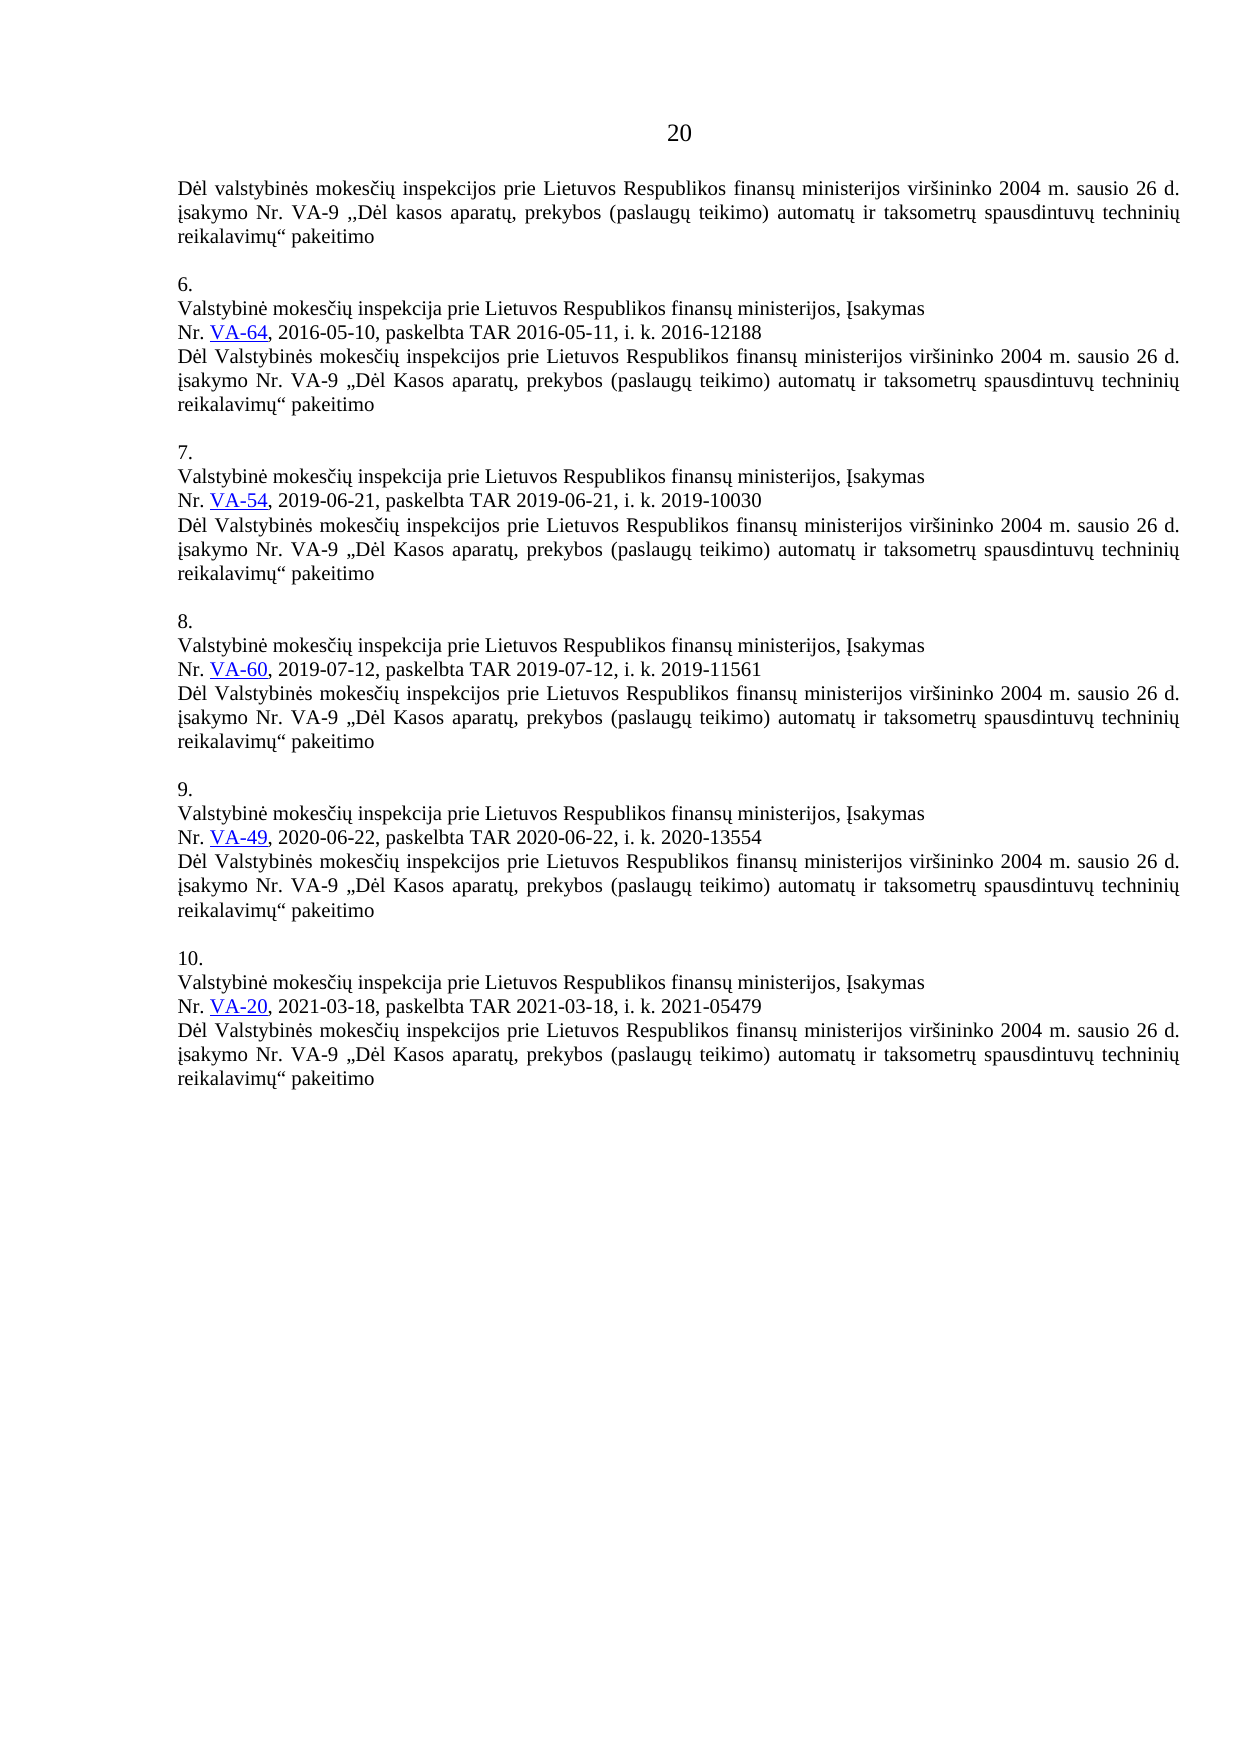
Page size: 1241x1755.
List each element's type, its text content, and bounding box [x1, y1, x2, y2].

text Nr. VA-20, 2021-03-18, paskelbta TAR 2021-03-18, i. k. 2021-05479 [177, 994, 1181, 1018]
text Valstybinė mokesčių inspekcija prie Lietuvos Respublikos finansų ministerijos, Įsakymas [177, 296, 1181, 320]
text Dėl Valstybinės mokesčių inspekcijos prie Lietuvos Respublikos finansų ministerijos viršininko 2004 m. sausio 26 d. įsakymo Nr. VA-9 „Dėl Kasos aparatų, prekybos (paslaugų teikimo) automatų ir taksometrų spausdintuvų techninių reikalavimų“ pakeitimo [177, 1018, 1181, 1090]
text Nr. VA-49, 2020-06-22, paskelbta TAR 2020-06-22, i. k. 2020-13554 [177, 825, 1181, 849]
text 9. [177, 777, 1181, 801]
text 7. [177, 440, 1181, 464]
text Valstybinė mokesčių inspekcija prie Lietuvos Respublikos finansų ministerijos, Įsakymas [177, 970, 1181, 994]
text Dėl Valstybinės mokesčių inspekcijos prie Lietuvos Respublikos finansų ministerijos viršininko 2004 m. sausio 26 d. įsakymo Nr. VA-9 „Dėl Kasos aparatų, prekybos (paslaugų teikimo) automatų ir taksometrų spausdintuvų techninių reikalavimų“ pakeitimo [177, 512, 1181, 585]
text Valstybinė mokesčių inspekcija prie Lietuvos Respublikos finansų ministerijos, Įsakymas [177, 801, 1181, 825]
text Nr. VA-64, 2016-05-10, paskelbta TAR 2016-05-11, i. k. 2016-12188 [177, 320, 1181, 344]
text Nr. VA-54, 2019-06-21, paskelbta TAR 2019-06-21, i. k. 2019-10030 [177, 488, 1181, 512]
text Valstybinė mokesčių inspekcija prie Lietuvos Respublikos finansų ministerijos, Įsakymas [177, 464, 1181, 488]
text 6. [177, 272, 1181, 296]
text Valstybinė mokesčių inspekcija prie Lietuvos Respublikos finansų ministerijos, Įsakymas [177, 633, 1181, 657]
text 8. [177, 609, 1181, 633]
text Dėl Valstybinės mokesčių inspekcijos prie Lietuvos Respublikos finansų ministerijos viršininko 2004 m. sausio 26 d. įsakymo Nr. VA-9 „Dėl Kasos aparatų, prekybos (paslaugų teikimo) automatų ir taksometrų spausdintuvų techninių reikalavimų“ pakeitimo [177, 849, 1181, 922]
text Dėl Valstybinės mokesčių inspekcijos prie Lietuvos Respublikos finansų ministerijos viršininko 2004 m. sausio 26 d. įsakymo Nr. VA-9 „Dėl Kasos aparatų, prekybos (paslaugų teikimo) automatų ir taksometrų spausdintuvų techninių reikalavimų“ pakeitimo [177, 681, 1181, 753]
text Dėl Valstybinės mokesčių inspekcijos prie Lietuvos Respublikos finansų ministerijos viršininko 2004 m. sausio 26 d. įsakymo Nr. VA-9 „Dėl Kasos aparatų, prekybos (paslaugų teikimo) automatų ir taksometrų spausdintuvų techninių reikalavimų“ pakeitimo [177, 344, 1181, 416]
text Dėl valstybinės mokesčių inspekcijos prie Lietuvos Respublikos finansų ministerijos viršininko 2004 m. sausio 26 d. įsakymo Nr. VA-9 ,,Dėl kasos aparatų, prekybos (paslaugų teikimo) automatų ir taksometrų spausdintuvų techninių reikalavimų“ pakeitimo [177, 176, 1181, 248]
text Nr. VA-60, 2019-07-12, paskelbta TAR 2019-07-12, i. k. 2019-11561 [177, 657, 1181, 681]
text 10. [177, 946, 1181, 970]
